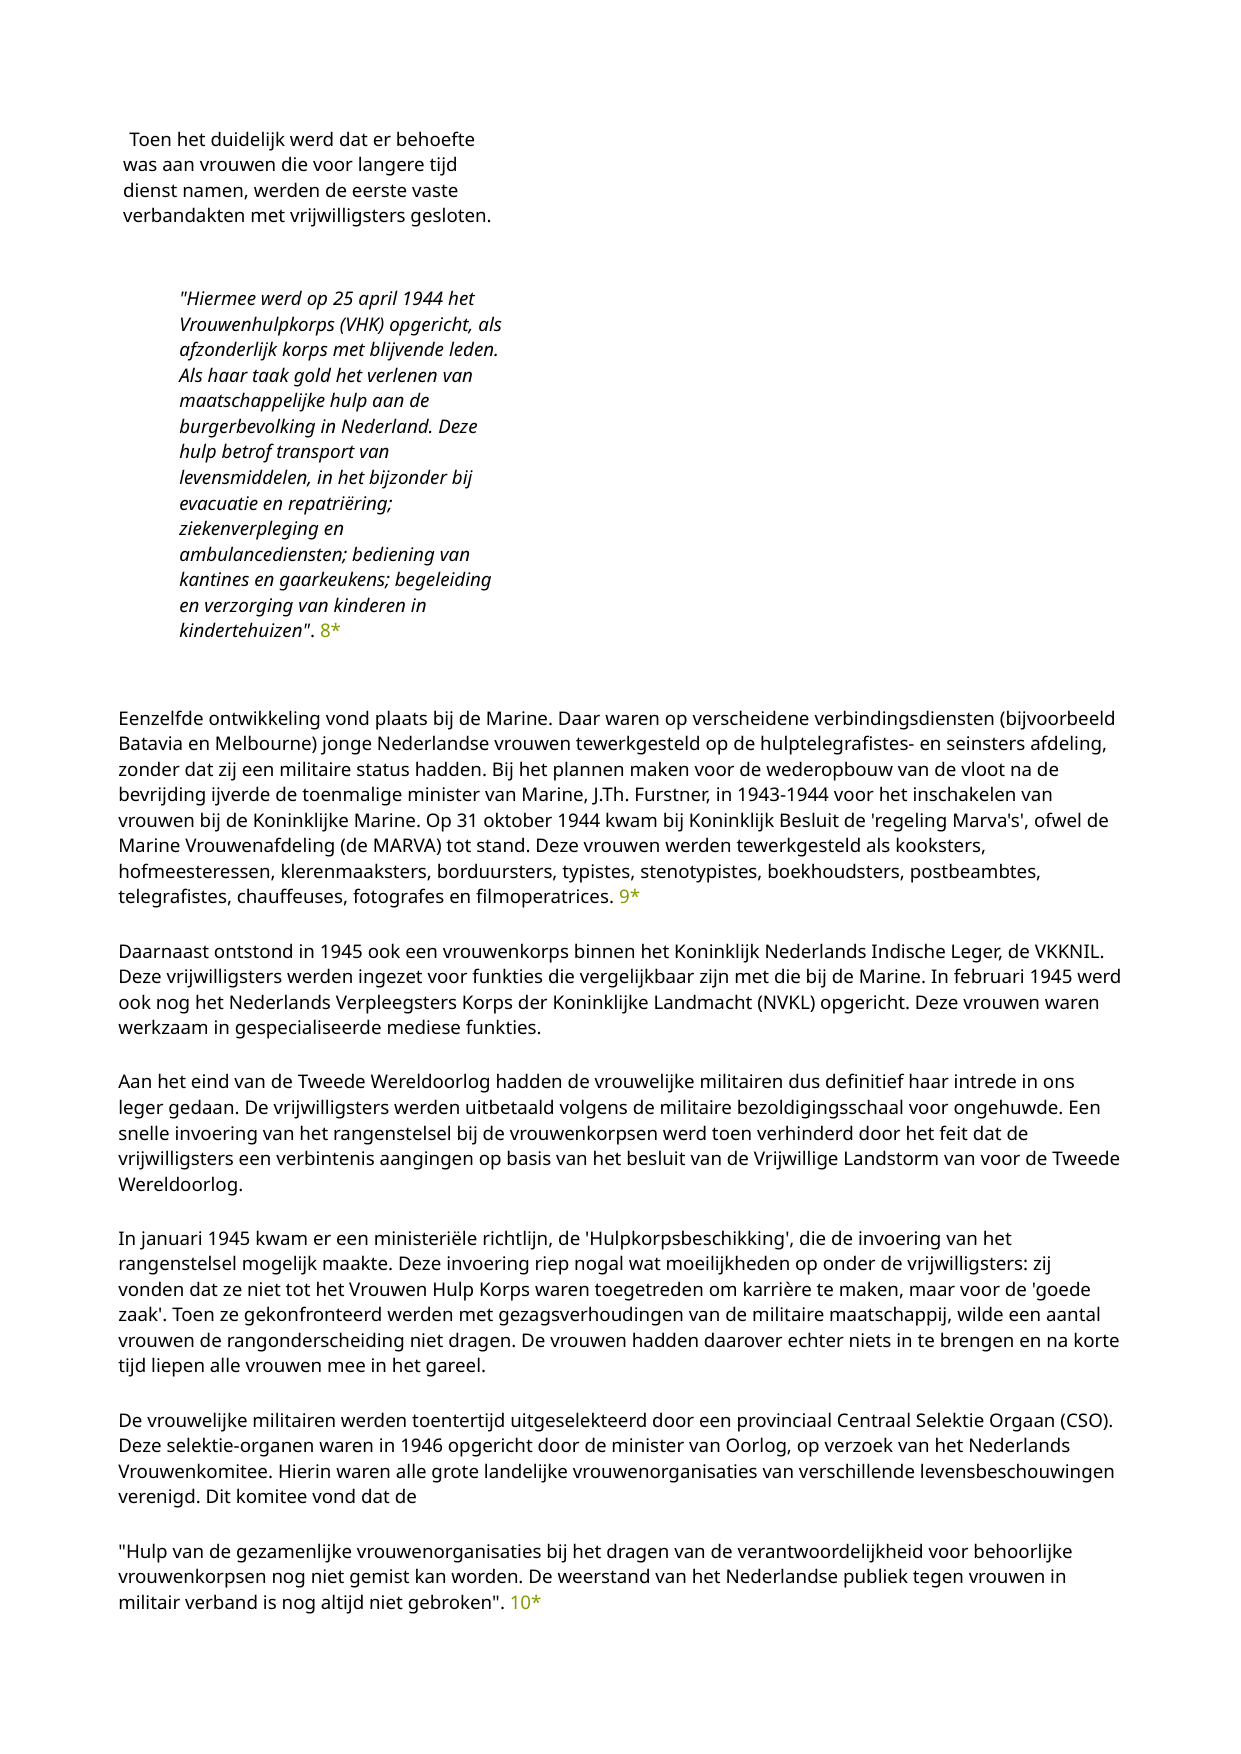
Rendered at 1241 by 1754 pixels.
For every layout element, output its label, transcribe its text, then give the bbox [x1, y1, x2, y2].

text "Hulp van de gezamenlijke vrouwenorganisaties bij het dragen van de verantwoordelijkheid voor behoorlijke vrouwenkorpsen nog niet gemist kan worden. De weerstand van het Nederlandse publiek tegen vrouwen in militair verband is nog altijd niet gebroken". 10* [118, 1538, 1122, 1614]
table_header [513, 118, 1122, 676]
text Eenzelfde ontwikkeling vond plaats bij de Marine. Daar waren op verscheidene verbindingsdiensten (bijvoorbeeld Batavia en Melbourne) jonge Nederlandse vrouwen tewerkgesteld op de hulptelegrafistes- en seinsters afdeling, zonder dat zij een militaire status hadden. Bij het plannen maken voor de wederopbouw van de vloot na de bevrijding ijverde de toenmalige minister van Marine, J.Th. Furstner, in 1943-1944 voor het inschakelen van vrouwen bij de Koninklijke Marine. Op 31 oktober 1944 kwam bij Koninklijk Besluit de 'regeling Marva's', ofwel de Marine Vrouwenafdeling (de MARVA) tot stand. Deze vrouwen werden tewerkgesteld als kooksters, hofmeesteressen, klerenmaaksters, borduursters, typistes, stenotypistes, boekhoudsters, postbeambtes, telegrafistes, chauffeuses, fotografes en filmoperatrices. 9* [118, 705, 1122, 909]
text In januari 1945 kwam er een ministeriële richtlijn, de 'Hulpkorpsbeschikking', die de invoering van het rangenstelsel mogelijk maakte. Deze invoering riep nogal wat moeilijkheden op onder de vrijwilligsters: zij vonden dat ze niet tot het Vrouwen Hulp Korps waren toegetreden om karrière te maken, maar voor de 'goede zaak'. Toen ze gekonfronteerd werden met gezagsverhoudingen van de militaire maatschappij, wilde een aantal vrouwen de rangonderscheiding niet dragen. De vrouwen hadden daarover echter niets in te brengen en na korte tijd liepen alle vrouwen mee in het gareel. [118, 1225, 1122, 1378]
table_header Toen het duidelijk werd dat er behoefte was aan vrouwen die voor langere tijd dienst namen, werden de eerste vaste verbandakten met vrijwilligsters gesloten. "Hiermee werd op 25 april 1944 het Vrouwenhulpkorps (VHK) opgericht, als afzonderlijk korps met blijvende leden. Als haar taak gold het verlenen van maatschappelijke hulp aan de burgerbevolking in Nederland. Deze hulp betrof transport van levensmiddelen, in het bijzonder bij evacuatie en repatriëring; ziekenverpleging en ambulancediensten; bediening van kantines en gaarkeukens; begeleiding en verzorging van kinderen in kindertehuizen". 8* [118, 118, 513, 676]
text Daarnaast ontstond in 1945 ook een vrouwenkorps binnen het Koninklijk Nederlands Indische Leger, de VKKNIL. Deze vrijwilligsters werden ingezet voor funkties die vergelijkbaar zijn met die bij de Marine. In februari 1945 werd ook nog het Nederlands Verpleegsters Korps der Koninklijke Landmacht (NVKL) opgericht. Deze vrouwen waren werkzaam in gespecialiseerde mediese funkties. [118, 938, 1122, 1040]
text De vrouwelijke militairen werden toentertijd uitgeselekteerd door een provinciaal Centraal Selektie Orgaan (CSO). Deze selektie-organen waren in 1946 opgericht door de minister van Oorlog, op verzoek van het Nederlands Vrouwenkomitee. Hierin waren alle grote landelijke vrouwenorganisaties van verschillende levensbeschouwingen verenigd. Dit komitee vond dat de [118, 1407, 1122, 1509]
text Aan het eind van de Tweede Wereldoorlog hadden de vrouwelijke militairen dus definitief haar intrede in ons leger gedaan. De vrijwilligsters werden uitbetaald volgens de militaire bezoldigingsschaal voor ongehuwde. Een snelle invoering van het rangenstelsel bij de vrouwenkorpsen werd toen verhinderd door het feit dat de vrijwilligsters een verbintenis aangingen op basis van het besluit van de Vrijwillige Landstorm van voor de Tweede Wereldoorlog. [118, 1069, 1122, 1196]
